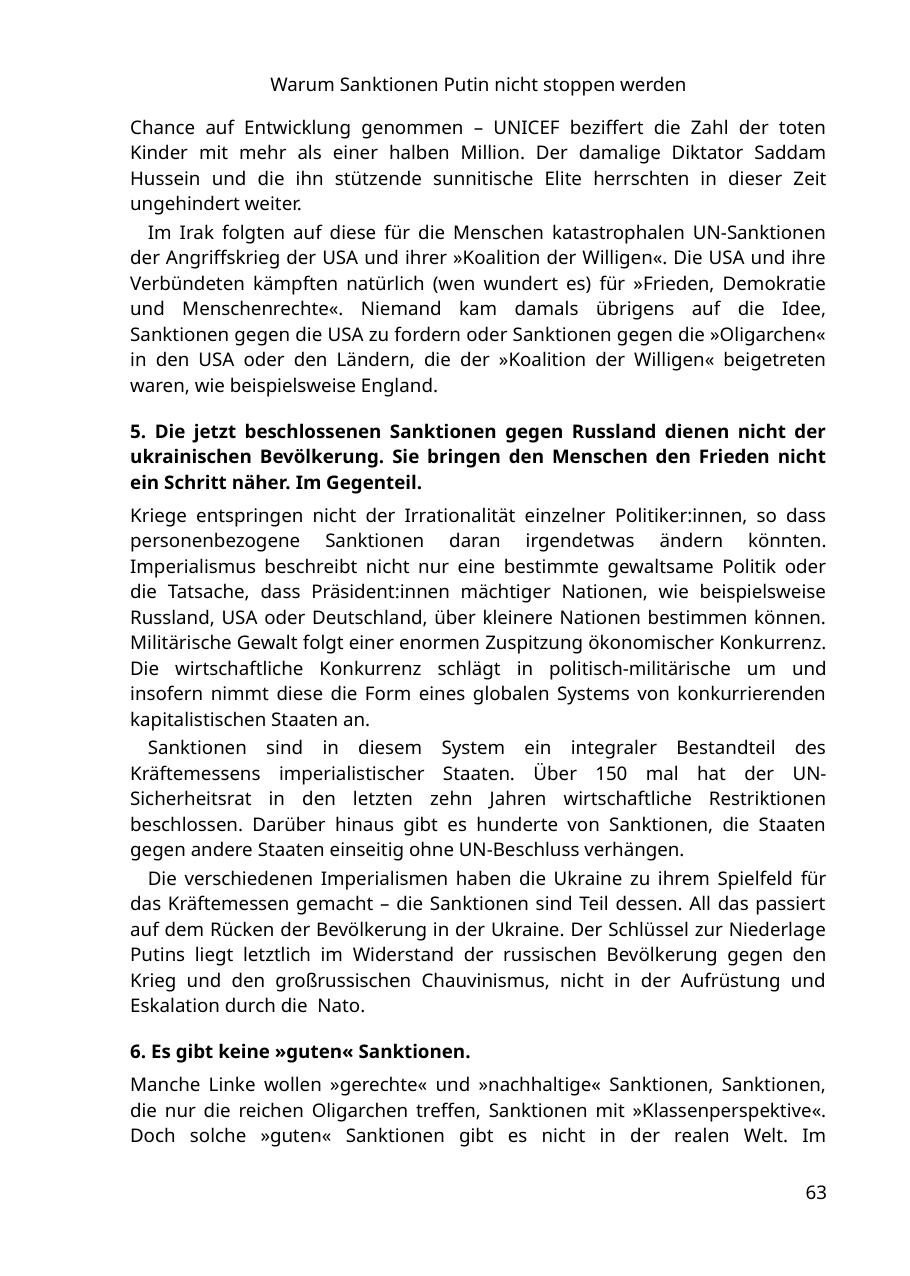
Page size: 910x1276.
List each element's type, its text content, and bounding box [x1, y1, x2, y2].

text Im Irak folgten auf diese für die Menschen katastrophalen UN-Sanktionen der Angriffskrieg der USA und ihrer »Koalition der Willigen«. Die USA und ihre Verbündeten kämpften natürlich (wen wundert es) für »Frieden, Demokratie und Menschenrechte«. Niemand kam damals übrigens auf die Idee, Sanktionen gegen die USA zu fordern oder Sanktionen gegen die »Oligarchen« in den USA oder den Ländern, die der »Koalition der Willigen« beigetreten waren, wie beispielsweise England. [130, 219, 827, 398]
text Manche Linke wollen »gerechte« und »nachhaltige« Sanktionen, Sanktionen, die nur die reichen Oligarchen treffen, Sanktionen mit »Klassenperspektive«. Doch solche »guten« Sanktionen gibt es nicht in der realen Welt. Im [130, 1071, 827, 1148]
text 5. Die jetzt beschlossenen Sanktionen gegen Russland dienen nicht der ukrainischen Bevölkerung. Sie bringen den Menschen den Frieden nicht ein Schritt näher. Im Gegenteil. [130, 418, 827, 495]
text Kriege entspringen nicht der Irrationalität einzelner Politiker:innen, so dass personenbezogene Sanktionen daran irgendetwas ändern könnten. Imperialismus beschreibt nicht nur eine bestimmte gewaltsame Politik oder die Tatsache, dass Präsident:innen mächtiger Nationen, wie beispielsweise Russland, USA oder Deutschland, über kleinere Nationen bestimmen können. Militärische Gewalt folgt einer enormen Zuspitzung ökonomischer Konkurrenz. Die wirtschaftliche Konkurrenz schlägt in politisch-militärische um und insofern nimmt diese die Form eines globalen Systems von konkurrierenden kapitalistischen Staaten an. [130, 502, 827, 732]
text Chance auf Entwicklung genommen – UNICEF beziffert die Zahl der toten Kinder mit mehr als einer halben Million. Der damalige Diktator Saddam Hussein und die ihn stützende sunnitische Elite herrschten in dieser Zeit ungehindert weiter. [130, 114, 827, 216]
text 6. Es gibt keine »guten« Sanktionen. [130, 1039, 827, 1064]
text Sanktionen sind in diesem System ein integraler Bestandteil des Kräftemessens imperialistischer Staaten. Über 150 mal hat der UN-Sicherheitsrat in den letzten zehn Jahren wirtschaftliche Restriktionen beschlossen. Darüber hinaus gibt es hunderte von Sanktionen, die Staaten gegen andere Staaten einseitig ohne UN-Beschluss verhängen. [130, 734, 827, 862]
text Die verschiedenen Imperialismen haben die Ukraine zu ihrem Spielfeld für das Kräftemessen gemacht – die Sanktionen sind Teil dessen. All das passiert auf dem Rücken der Bevölkerung in der Ukraine. Der Schlüssel zur Niederlage Putins liegt letztlich im Widerstand der russischen Bevölkerung gegen den Krieg und den großrussischen Chauvinismus, nicht in der Aufrüstung und Eskalation durch die Nato. [130, 865, 827, 1018]
